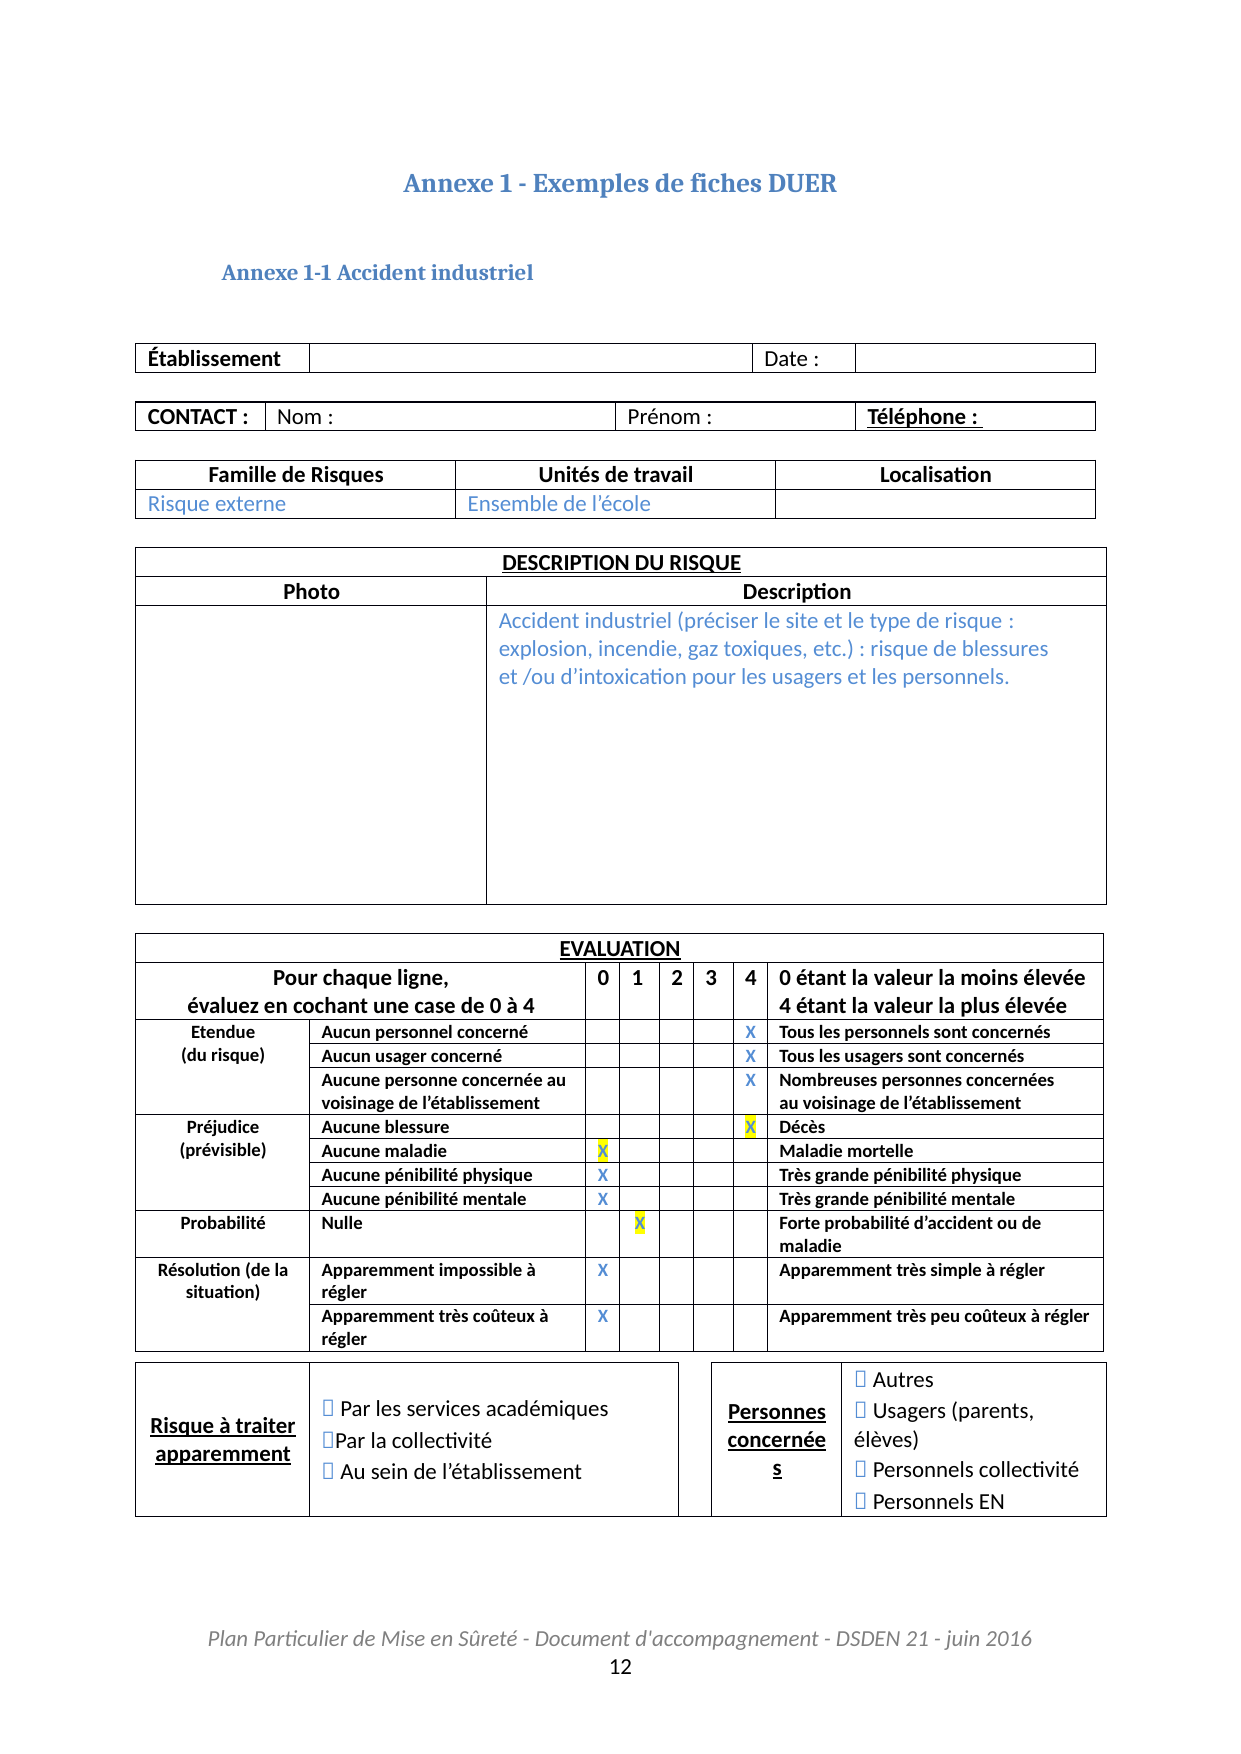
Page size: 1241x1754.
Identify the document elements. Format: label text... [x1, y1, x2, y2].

table_cell X [586, 1139, 619, 1162]
table_cell [660, 1163, 693, 1186]
table_cell 2 [660, 963, 693, 1019]
table_cell Tous les usagers sont concernés [768, 1044, 1103, 1067]
table_header  Par les services académiques Par la collectivité  Au sein de l’établissement [310, 1363, 678, 1516]
table_cell X [734, 1068, 767, 1114]
table_cell Apparemment très peu coûteux à régler [768, 1305, 1103, 1351]
table_cell [694, 1163, 733, 1186]
table_cell [694, 1115, 733, 1138]
table_cell [620, 1020, 659, 1043]
table_cell [734, 1211, 767, 1257]
table_cell [660, 1305, 693, 1351]
table_cell [660, 1115, 693, 1138]
table_header [679, 1362, 711, 1516]
table_header EVALUATION [136, 934, 1103, 962]
table_cell [734, 1139, 767, 1162]
table_header Personnes concernées [712, 1363, 841, 1516]
table_cell [586, 1020, 619, 1043]
table_cell Très grande pénibilité physique [768, 1163, 1103, 1186]
table_cell Résolution (de la situation) [136, 1258, 309, 1351]
table_cell 0 étant la valeur la moins élevée 4 étant la valeur la plus élevée [768, 963, 1103, 1019]
table_header  Autres  Usagers (parents, élèves)  Personnels collectivité  Personnels EN [842, 1363, 1106, 1516]
table_header Date : [753, 344, 855, 372]
table_cell Probabilité [136, 1211, 309, 1257]
table_header Unités de travail [456, 461, 775, 488]
table_cell Description [487, 577, 1106, 605]
table_cell [586, 1044, 619, 1067]
table_cell Etendue (du risque) [136, 1020, 309, 1114]
table_cell Nombreuses personnes concernées au voisinage de l’établissement [768, 1068, 1103, 1114]
table_cell [660, 1211, 693, 1257]
table_cell Aucune maladie [310, 1139, 585, 1162]
table_cell [694, 1305, 733, 1351]
table_cell [620, 1305, 659, 1351]
table_cell [660, 1020, 693, 1043]
table_cell [620, 1139, 659, 1162]
table_cell Aucune pénibilité physique [310, 1163, 585, 1186]
table_cell X [734, 1044, 767, 1067]
table_cell [734, 1258, 767, 1304]
subtitle Annexe 1-1 Accident industriel [148, 260, 1093, 286]
table_cell [620, 1115, 659, 1138]
table_cell 0 [586, 963, 619, 1019]
table_header DESCRIPTION DU RISQUE [136, 548, 1106, 576]
table_cell [776, 490, 1095, 518]
table_cell Apparemment très simple à régler [768, 1258, 1103, 1304]
table_cell [620, 1258, 659, 1304]
table_cell Aucun usager concerné [310, 1044, 585, 1067]
table_cell Accident industriel (préciser le site et le type de risque : explosion, incendie, gaz toxiques, etc.) : risque de blessures et /ou d’intoxication pour les usagers et les personnels. [487, 606, 1106, 904]
table_cell Apparemment très coûteux à régler [310, 1305, 585, 1351]
table_cell Maladie mortelle [768, 1139, 1103, 1162]
table_cell [694, 1068, 733, 1114]
table_cell 4 [734, 963, 767, 1019]
table_cell [694, 1139, 733, 1162]
table_cell X [620, 1211, 659, 1257]
table_cell [660, 1187, 693, 1210]
table_header Risque à traiter apparemment [136, 1363, 309, 1516]
table_cell X [586, 1163, 619, 1186]
table_cell Très grande pénibilité mentale [768, 1187, 1103, 1210]
table_header Famille de Risques [136, 461, 455, 488]
table_header Établissement [136, 344, 309, 372]
table_cell Aucune personne concernée au voisinage de l’établissement [310, 1068, 585, 1114]
table_cell X [734, 1115, 767, 1138]
table_cell Aucun personnel concerné [310, 1020, 585, 1043]
table_cell [586, 1115, 619, 1138]
subtitle Annexe 1 - Exemples de fiches DUER [148, 168, 1093, 199]
table_cell [660, 1068, 693, 1114]
table_cell Photo [136, 577, 486, 605]
table_header Localisation [776, 461, 1095, 488]
table_cell Décès [768, 1115, 1103, 1138]
table_cell Préjudice (prévisible) [136, 1115, 309, 1210]
table_cell [734, 1305, 767, 1351]
table_cell 1 [620, 963, 659, 1019]
table_cell [694, 1187, 733, 1210]
table_cell X [586, 1258, 619, 1304]
table_cell Aucune pénibilité mentale [310, 1187, 585, 1210]
table_cell Forte probabilité d’accident ou de maladie [768, 1211, 1103, 1257]
table_cell [694, 1044, 733, 1067]
table_cell [660, 1044, 693, 1067]
table_cell [734, 1187, 767, 1210]
table_cell X [586, 1187, 619, 1210]
table_cell Risque externe [136, 490, 455, 518]
table_cell Pour chaque ligne, évaluez en cochant une case de 0 à 4 [136, 963, 585, 1019]
table_header [856, 344, 1095, 372]
table_cell [660, 1139, 693, 1162]
table_cell Ensemble de l’école [456, 490, 775, 518]
table_cell [734, 1163, 767, 1186]
table_cell [586, 1068, 619, 1114]
table_header Prénom : [616, 403, 855, 430]
table_cell 3 [694, 963, 733, 1019]
table_header CONTACT : [136, 403, 265, 430]
table_cell [660, 1258, 693, 1304]
table_cell [620, 1068, 659, 1114]
table_header [310, 344, 752, 372]
table_cell [694, 1258, 733, 1304]
table_cell [136, 606, 486, 904]
table_cell Tous les personnels sont concernés [768, 1020, 1103, 1043]
table_cell [586, 1211, 619, 1257]
table_header Nom : [266, 403, 615, 430]
table_cell [620, 1187, 659, 1210]
table_cell Aucune blessure [310, 1115, 585, 1138]
table_cell X [586, 1305, 619, 1351]
table_cell X [734, 1020, 767, 1043]
table_cell [620, 1163, 659, 1186]
table_cell Nulle [310, 1211, 585, 1257]
table_cell Apparemment impossible à régler [310, 1258, 585, 1304]
table_cell [620, 1044, 659, 1067]
table_header Téléphone : [856, 403, 1095, 430]
table_cell [694, 1020, 733, 1043]
table_cell [694, 1211, 733, 1257]
